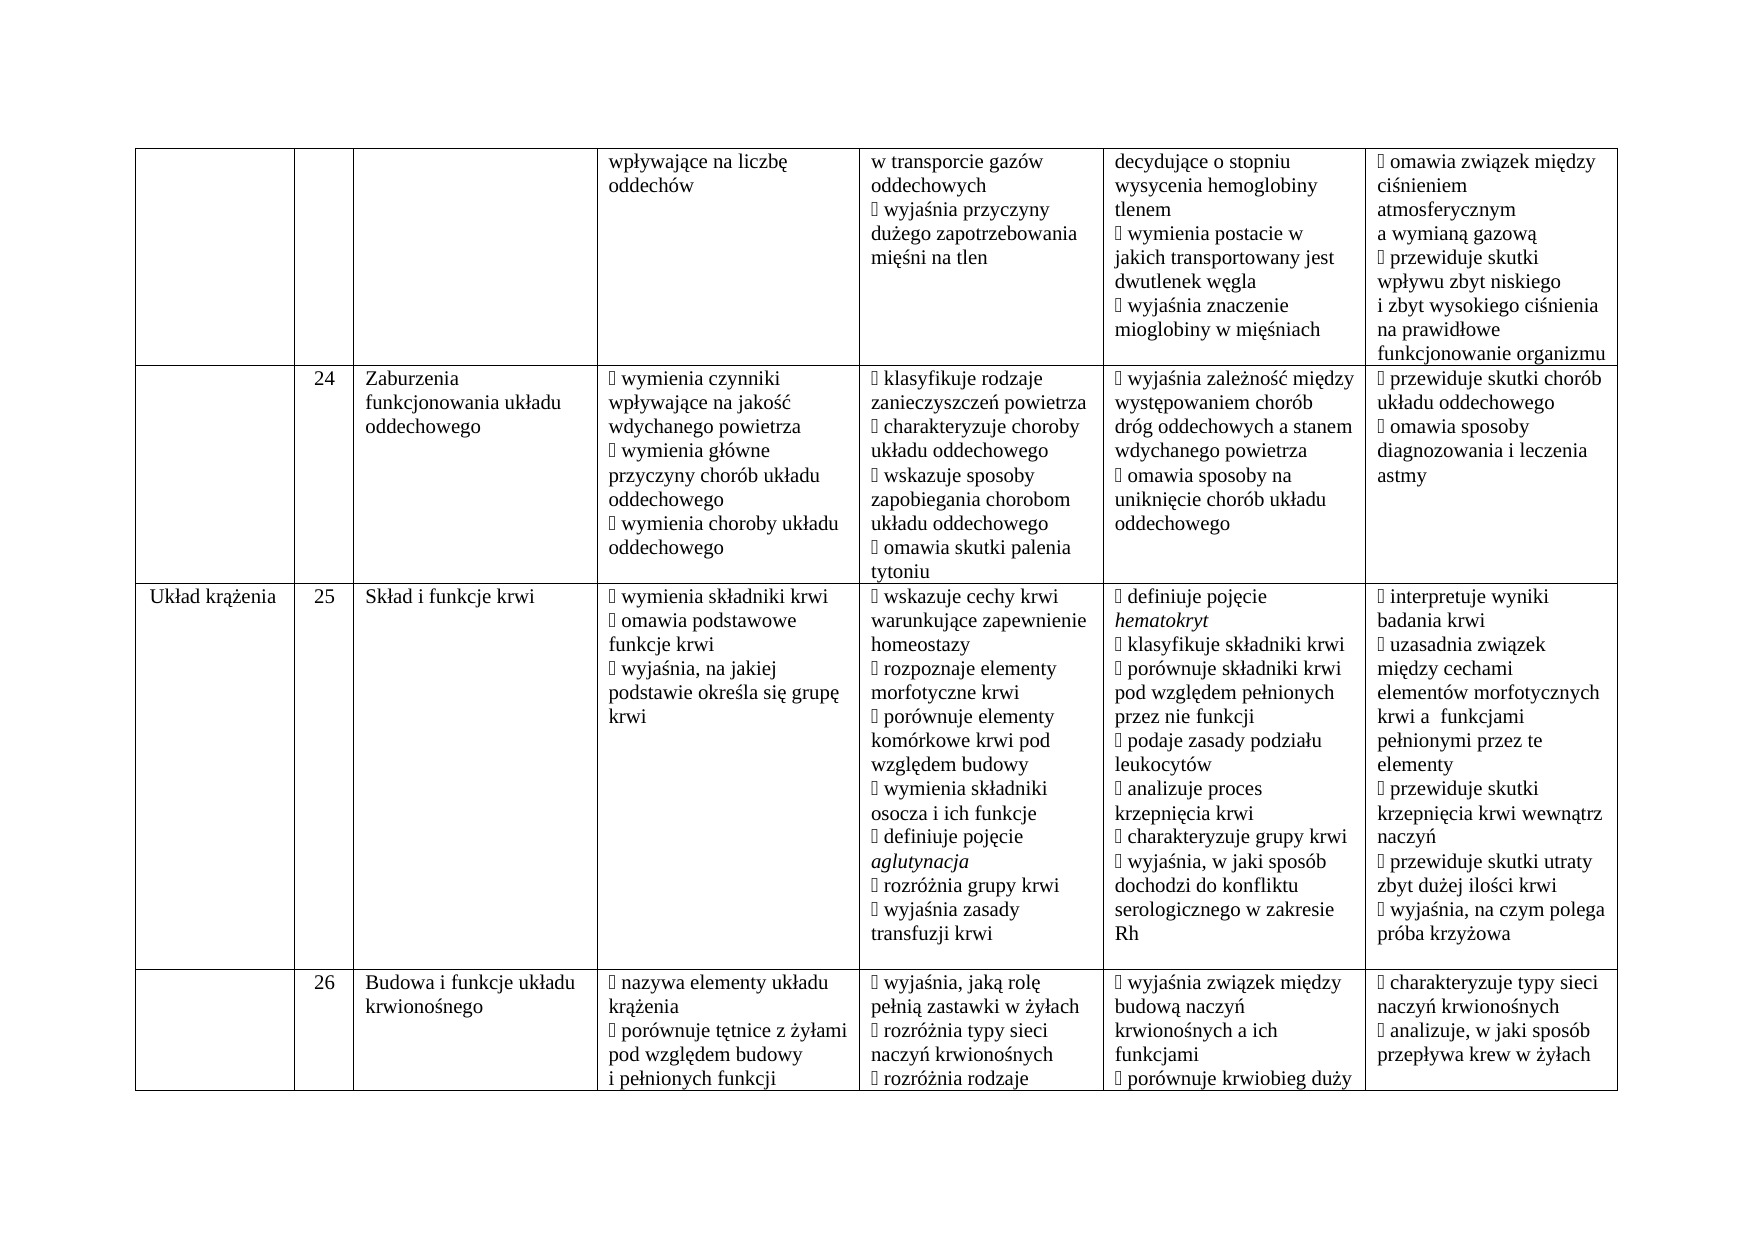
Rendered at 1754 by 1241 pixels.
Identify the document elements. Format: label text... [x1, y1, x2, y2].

table_cell  przewiduje skutki chorób układu oddechowego  omawia sposoby diagnozowania i leczenia astmy [1366, 366, 1617, 583]
table_cell  interpretuje wyniki badania krwi  uzasadnia związek między cechami elementów morfotycznych krwi a funkcjami pełnionymi przez te elementy  przewiduje skutki krzepnięcia krwi wewnątrz naczyń  przewiduje skutki utraty zbyt dużej ilości krwi  wyjaśnia, na czym polega próba krzyżowa [1366, 584, 1617, 969]
table_cell  charakteryzuje typy sieci naczyń krwionośnych  analizuje, w jaki sposób przepływa krew w żyłach [1366, 970, 1617, 1090]
table_cell decydujące o stopniu wysycenia hemoglobiny tlenem  wymienia postacie w jakich transportowany jest dwutlenek węgla  wyjaśnia znaczenie mioglobiny w mięśniach [1104, 149, 1365, 365]
table_cell Budowa i funkcje układu krwionośnego [354, 970, 597, 1090]
table_cell Zaburzenia funkcjonowania układu oddechowego [354, 366, 597, 583]
table_cell [295, 149, 353, 365]
table_cell [136, 366, 294, 583]
table_cell [136, 149, 294, 365]
table_cell wpływające na liczbę oddechów [598, 149, 859, 365]
table_cell  wskazuje cechy krwi warunkujące zapewnienie homeostazy  rozpoznaje elementy morfotyczne krwi  porównuje elementy komórkowe krwi pod względem budowy  wymienia składniki osocza i ich funkcje  definiuje pojęcie aglutynacja  rozróżnia grupy krwi  wyjaśnia zasady transfuzji krwi [860, 584, 1103, 969]
table_cell  omawia związek między ciśnieniem atmosferycznym a wymianą gazową  przewiduje skutki wpływu zbyt niskiego i zbyt wysokiego ciśnienia na prawidłowe funkcjonowanie organizmu [1366, 149, 1617, 365]
table_cell 26 [295, 970, 353, 1090]
table_cell [136, 970, 294, 1090]
table_cell  nazywa elementy układu krążenia  porównuje tętnice z żyłami pod względem budowy i pełnionych funkcji [598, 970, 859, 1090]
table_cell  wyjaśnia związek między budową naczyń krwionośnych a ich funkcjami  porównuje krwiobieg duży [1104, 970, 1365, 1090]
table_cell  wyjaśnia zależność między występowaniem chorób dróg oddechowych a stanem wdychanego powietrza  omawia sposoby na uniknięcie chorób układu oddechowego [1104, 366, 1365, 583]
table_cell  klasyfikuje rodzaje zanieczyszczeń powietrza  charakteryzuje choroby układu oddechowego  wskazuje sposoby zapobiegania chorobom układu oddechowego  omawia skutki palenia tytoniu [860, 366, 1103, 583]
table_cell w transporcie gazów oddechowych  wyjaśnia przyczyny dużego zapotrzebowania mięśni na tlen [860, 149, 1103, 365]
table_cell  wymienia czynniki wpływające na jakość wdychanego powietrza  wymienia główne przyczyny chorób układu oddechowego  wymienia choroby układu oddechowego [598, 366, 859, 583]
table_cell 25 [295, 584, 353, 969]
table_cell Skład i funkcje krwi [354, 584, 597, 969]
table_cell Układ krążenia [136, 584, 294, 969]
table_cell [354, 149, 597, 365]
table_cell  definiuje pojęcie hematokryt  klasyfikuje składniki krwi  porównuje składniki krwi pod względem pełnionych przez nie funkcji  podaje zasady podziału leukocytów  analizuje proces krzepnięcia krwi  charakteryzuje grupy krwi  wyjaśnia, w jaki sposób dochodzi do konfliktu serologicznego w zakresie Rh [1104, 584, 1365, 969]
table_cell  wyjaśnia, jaką rolę pełnią zastawki w żyłach  rozróżnia typy sieci naczyń krwionośnych  rozróżnia rodzaje [860, 970, 1103, 1090]
table_cell  wymienia składniki krwi  omawia podstawowe funkcje krwi  wyjaśnia, na jakiej podstawie określa się grupę krwi [598, 584, 859, 969]
table_cell 24 [295, 366, 353, 583]
